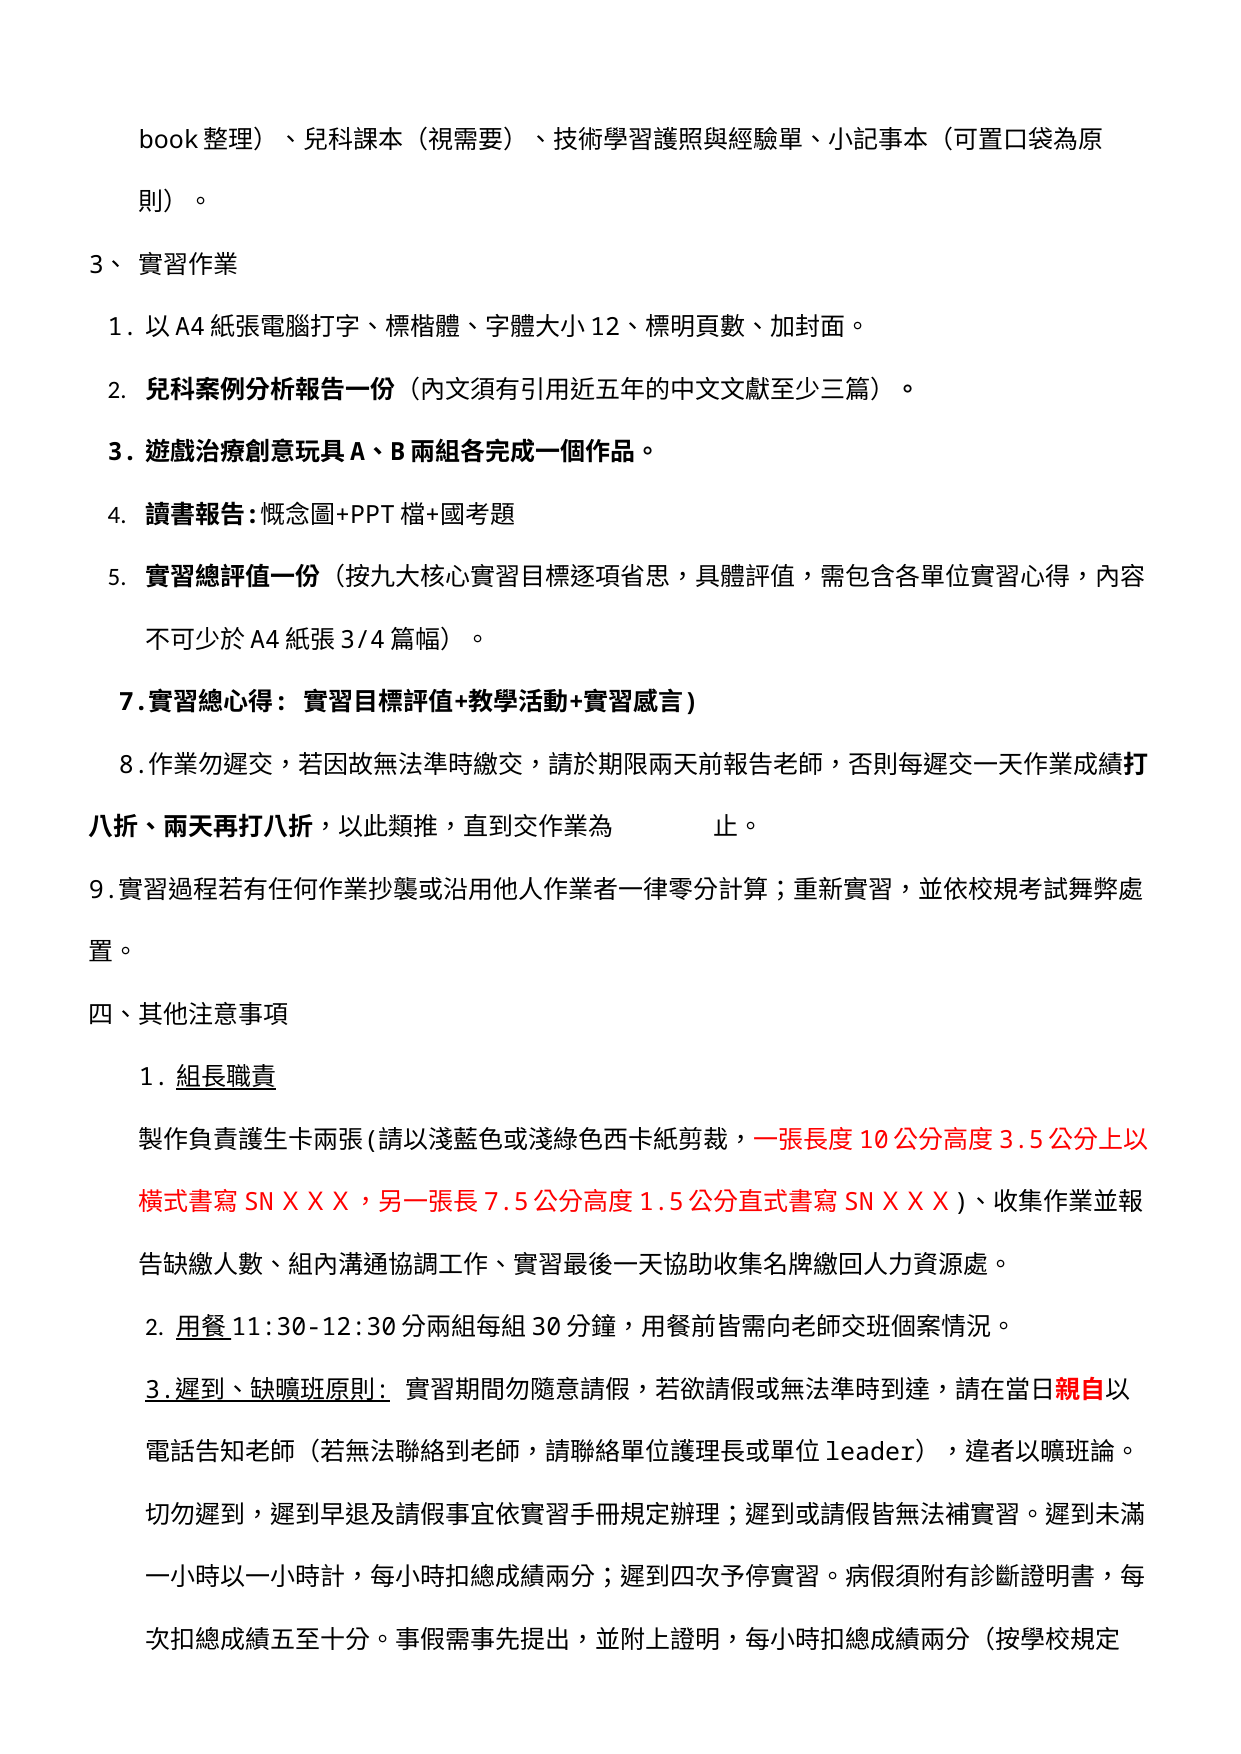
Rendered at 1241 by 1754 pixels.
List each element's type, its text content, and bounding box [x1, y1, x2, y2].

text 8.作業勿遲交，若因故無法準時繳交，請於期限兩天前報告老師，否則每遲交一天作業成績打八折、兩天再打八折，以此類推，直到交作業為 止。 [89, 721, 1152, 846]
text 四、其他注意事項 [89, 971, 1152, 1033]
list 用餐11:30-12:30分兩組每組30分鐘，用餐前皆需向老師交班個案情況。 [139, 1283, 1152, 1346]
text 3.遲到、缺曠班原則: 實習期間勿隨意請假，若欲請假或無法準時到達，請在當日親自以電話告知老師（若無法聯絡到老師，請聯絡單位護理長或單位leader），違者以曠班論。切勿遲到，遲到早退及請假事宜依實習手冊規定辦理；遲到或請假皆無法補實習。遲到未滿一小時以一小時計，每小時扣總成績兩分；遲到四次予停實習。病假須附有診斷證明書，每次扣總成績五至十分。事假需事先提出，並附上證明，每小時扣總成績兩分（按學校規定 [145, 1346, 1152, 1658]
text 7.實習總心得: 實習目標評值+教學活動+實習感言) [89, 658, 1152, 721]
list 實習作業 [89, 221, 1152, 283]
list 以A4紙張電腦打字、標楷體、字體大小12、標明頁數、加封面。 [107, 283, 1152, 346]
list 兒科案例分析報告一份（內文須有引用近五年的中文文獻至少三篇）。 [107, 346, 1152, 408]
list 讀書報告:慨念圖+PPT檔+國考題 [107, 471, 1152, 533]
text 製作負責護生卡兩張(請以淺藍色或淺綠色西卡紙剪裁，一張長度10公分高度3.5公分上以橫式書寫SNＸＸＸ，另一張長7.5公分高度1.5公分直式書寫SNＸＸＸ)、收集作業並報告缺繳人數、組內溝通協調工作、實習最後一天協助收集名牌繳回人力資源處。 [139, 1096, 1152, 1283]
list 組長職責 [139, 1033, 1152, 1096]
list 遊戲治療創意玩具A、B兩組各完成一個作品。 [107, 408, 1152, 471]
text 9.實習過程若有任何作業抄襲或沿用他人作業者一律零分計算；重新實習，並依校規考試舞弊處置。 [89, 846, 1152, 971]
list 實習總評值一份（按九大核心實習目標逐項省思，具體評值，需包含各單位實習心得，內容不可少於A4紙張3/4篇幅）。 [107, 533, 1152, 658]
text book整理）、兒科課本（視需要）、技術學習護照與經驗單、小記事本（可置口袋為原則）。 [139, 96, 1152, 221]
